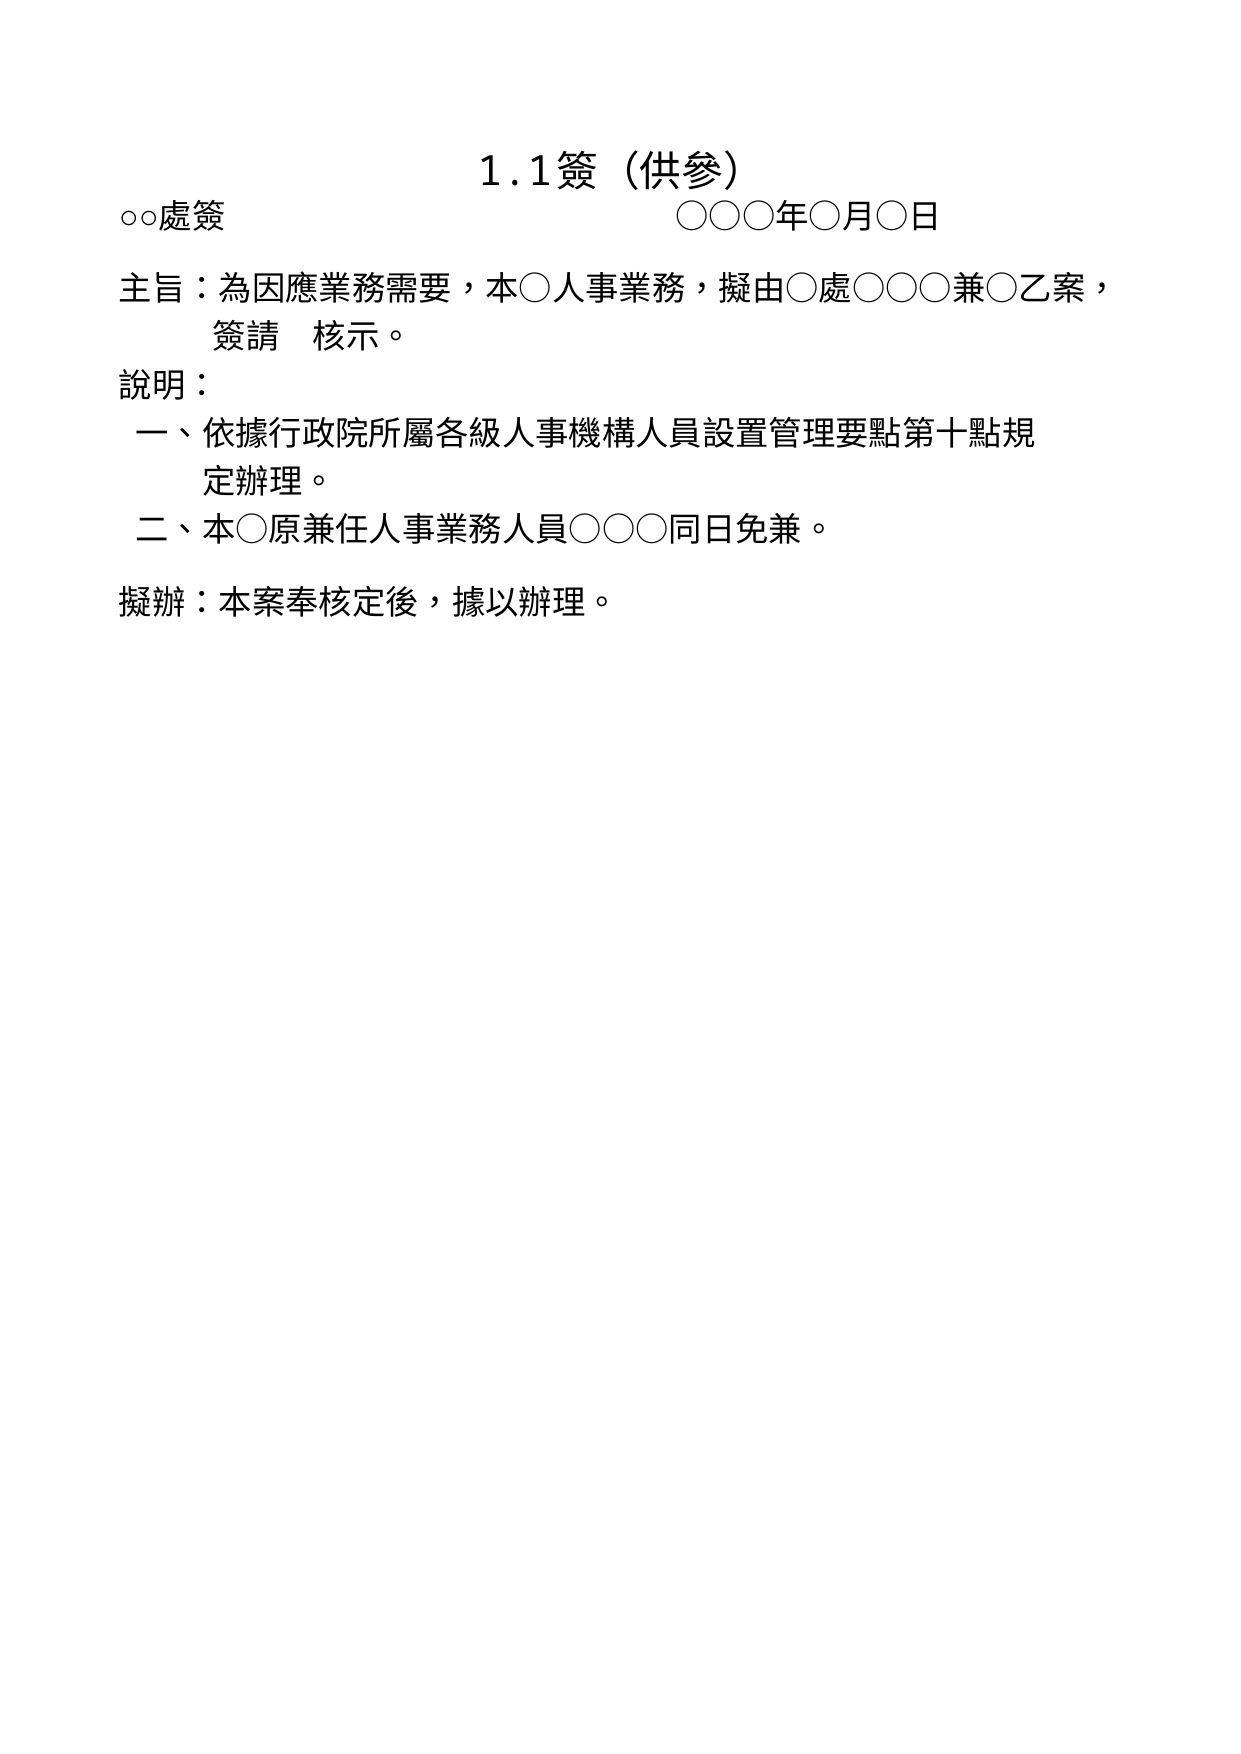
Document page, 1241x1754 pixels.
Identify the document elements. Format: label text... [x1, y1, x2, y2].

text 說明： [119, 358, 1119, 407]
text ○○處簽 ○○○年○月○日 [119, 189, 1119, 238]
text 定辦理。 [202, 455, 1119, 503]
text 一、依據行政院所屬各級人事機構人員設置管理要點第十點規 [119, 407, 1119, 455]
text 主旨：為因應業務需要，本○人事業務，擬由○處○○○兼○乙案，簽請 核示。 [119, 262, 1119, 358]
text 二、本○原兼任人事業務人員○○○同日免兼。 [119, 503, 1119, 551]
text 1.1簽（供參） [119, 127, 1119, 189]
text 擬辦：本案奉核定後，據以辦理。 [119, 576, 1119, 624]
